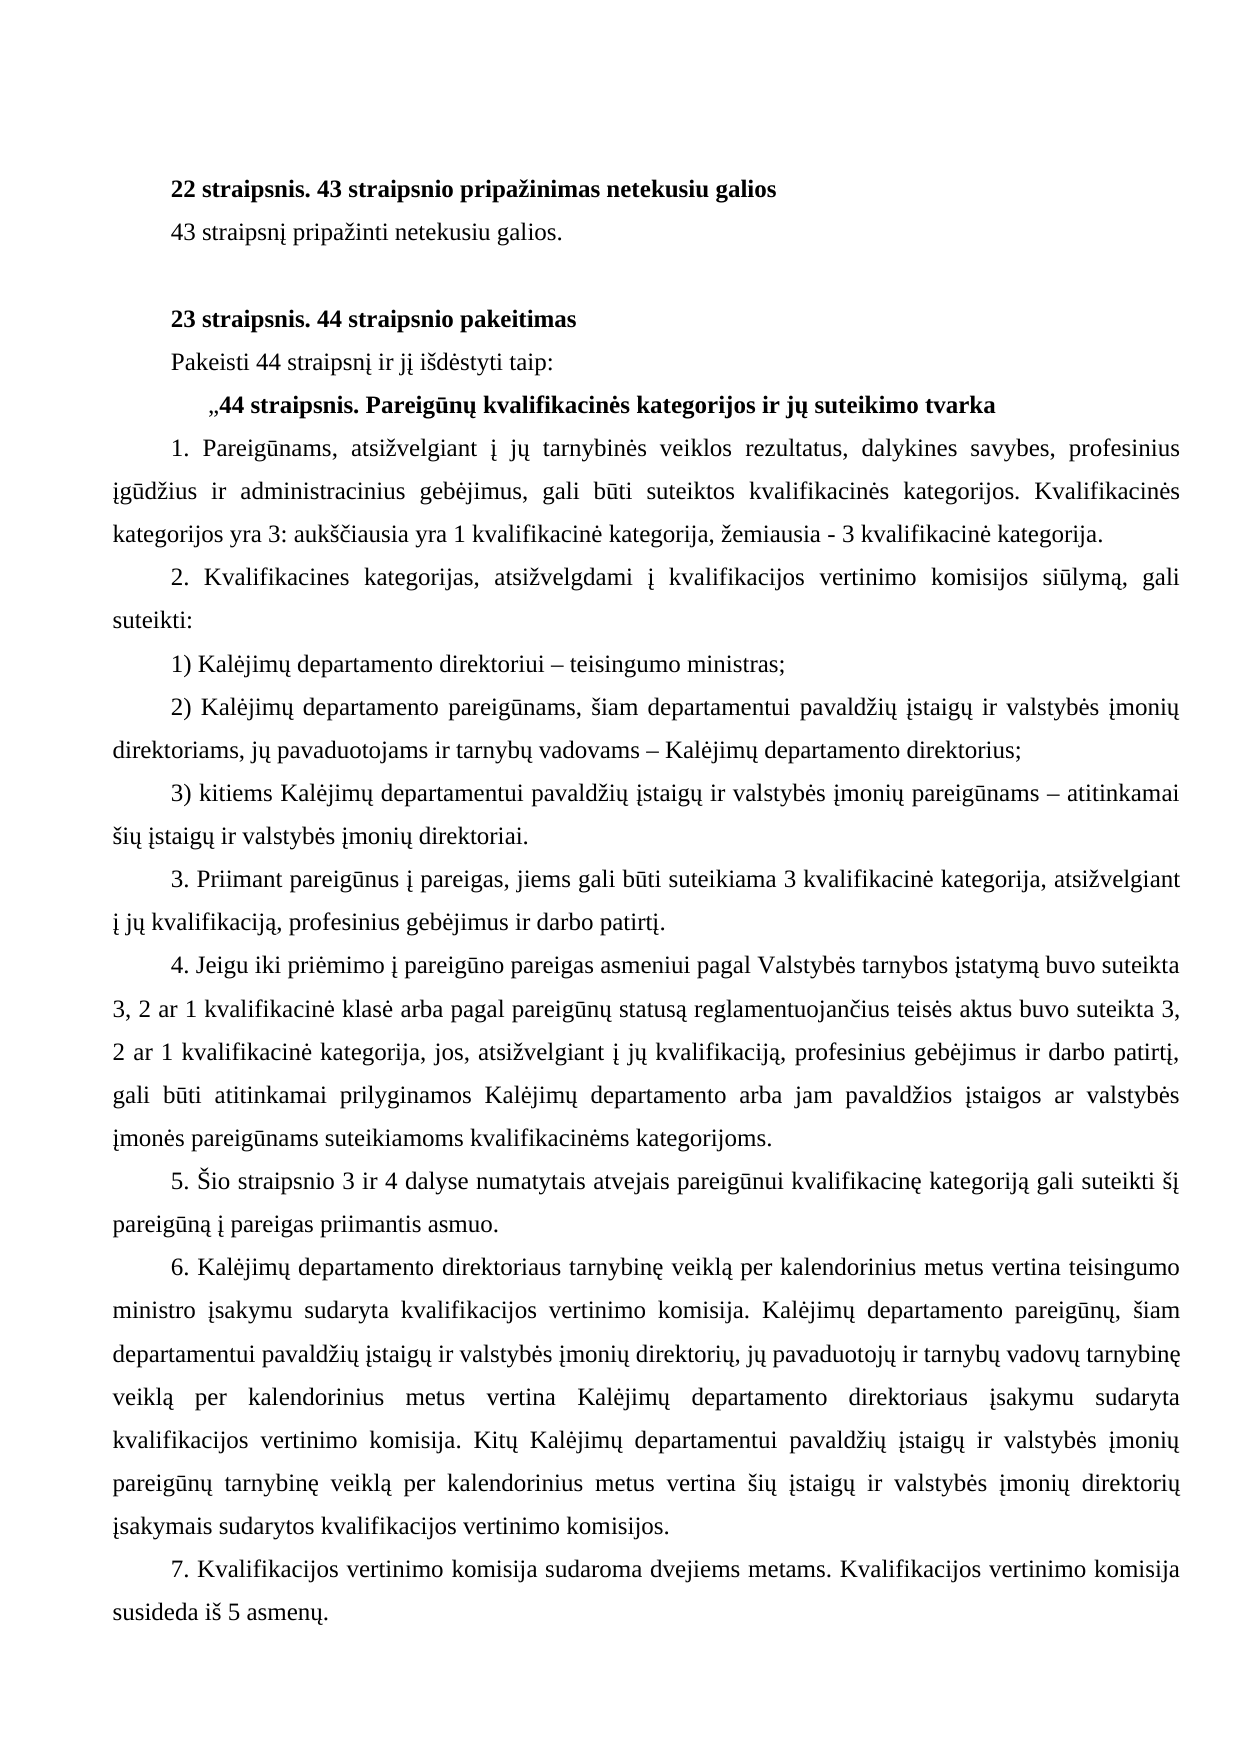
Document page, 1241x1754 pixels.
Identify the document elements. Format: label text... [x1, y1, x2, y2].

text 43 straipsnį pripažinti netekusiu galios. [112, 217, 1181, 246]
text 1) Kalėjimų departamento direktoriui – teisingumo ministras; [112, 649, 1181, 677]
text 2. Kvalifikacines kategorijas, atsižvelgdami į kvalifikacijos vertinimo komisijos siūlymą, gali suteikti: [112, 562, 1181, 634]
text 7. Kvalifikacijos vertinimo komisija sudaroma dvejiems metams. Kvalifikacijos vertinimo komisija susideda iš 5 asmenų. [112, 1554, 1181, 1626]
text 3. Priimant pareigūnus į pareigas, jiems gali būti suteikiama 3 kvalifikacinė kategorija, atsižvelgiant į jų kvalifikaciją, profesinius gebėjimus ir darbo patirtį. [112, 864, 1181, 936]
text 22 straipsnis. 43 straipsnio pripažinimas netekusiu galios [112, 174, 1181, 203]
text 1. Pareigūnams, atsižvelgiant į jų tarnybinės veiklos rezultatus, dalykines savybes, profesinius įgūdžius ir administracinius gebėjimus, gali būti suteiktos kvalifikacinės kategorijos. Kvalifikacinės kategorijos yra 3: aukščiausia yra 1 kvalifikacinė kategorija, žemiausia - 3 kvalifikacinė kategorija. [112, 433, 1181, 548]
text 3) kitiems Kalėjimų departamentui pavaldžių įstaigų ir valstybės įmonių pareigūnams – atitinkamai šių įstaigų ir valstybės įmonių direktoriai. [112, 778, 1181, 850]
text 23 straipsnis. 44 straipsnio pakeitimas [112, 304, 1181, 332]
text „44 straipsnis. Pareigūnų kvalifikacinės kategorijos ir jų suteikimo tvarka [112, 390, 1181, 419]
text 4. Jeigu iki priėmimo į pareigūno pareigas asmeniui pagal Valstybės tarnybos įstatymą buvo suteikta 3, 2 ar 1 kvalifikacinė klasė arba pagal pareigūnų statusą reglamentuojančius teisės aktus buvo suteikta 3, 2 ar 1 kvalifikacinė kategorija, jos, atsižvelgiant į jų kvalifikaciją, profesinius gebėjimus ir darbo patirtį, gali būti atitinkamai prilyginamos Kalėjimų departamento arba jam pavaldžios įstaigos ar valstybės įmonės pareigūnams suteikiamoms kvalifikacinėms kategorijoms. [112, 951, 1181, 1152]
text 6. Kalėjimų departamento direktoriaus tarnybinę veiklą per kalendorinius metus vertina teisingumo ministro įsakymu sudaryta kvalifikacijos vertinimo komisija. Kalėjimų departamento pareigūnų, šiam departamentui pavaldžių įstaigų ir valstybės įmonių direktorių, jų pavaduotojų ir tarnybų vadovų tarnybinę veiklą per kalendorinius metus vertina Kalėjimų departamento direktoriaus įsakymu sudaryta kvalifikacijos vertinimo komisija. Kitų Kalėjimų departamentui pavaldžių įstaigų ir valstybės įmonių pareigūnų tarnybinę veiklą per kalendorinius metus vertina šių įstaigų ir valstybės įmonių direktorių įsakymais sudarytos kvalifikacijos vertinimo komisijos. [112, 1252, 1181, 1540]
text Pakeisti 44 straipsnį ir jį išdėstyti taip: [112, 347, 1181, 376]
text 2) Kalėjimų departamento pareigūnams, šiam departamentui pavaldžių įstaigų ir valstybės įmonių direktoriams, jų pavaduotojams ir tarnybų vadovams – Kalėjimų departamento direktorius; [112, 692, 1181, 764]
text 5. Šio straipsnio 3 ir 4 dalyse numatytais atvejais pareigūnui kvalifikacinę kategoriją gali suteikti šį pareigūną į pareigas priimantis asmuo. [112, 1166, 1181, 1238]
